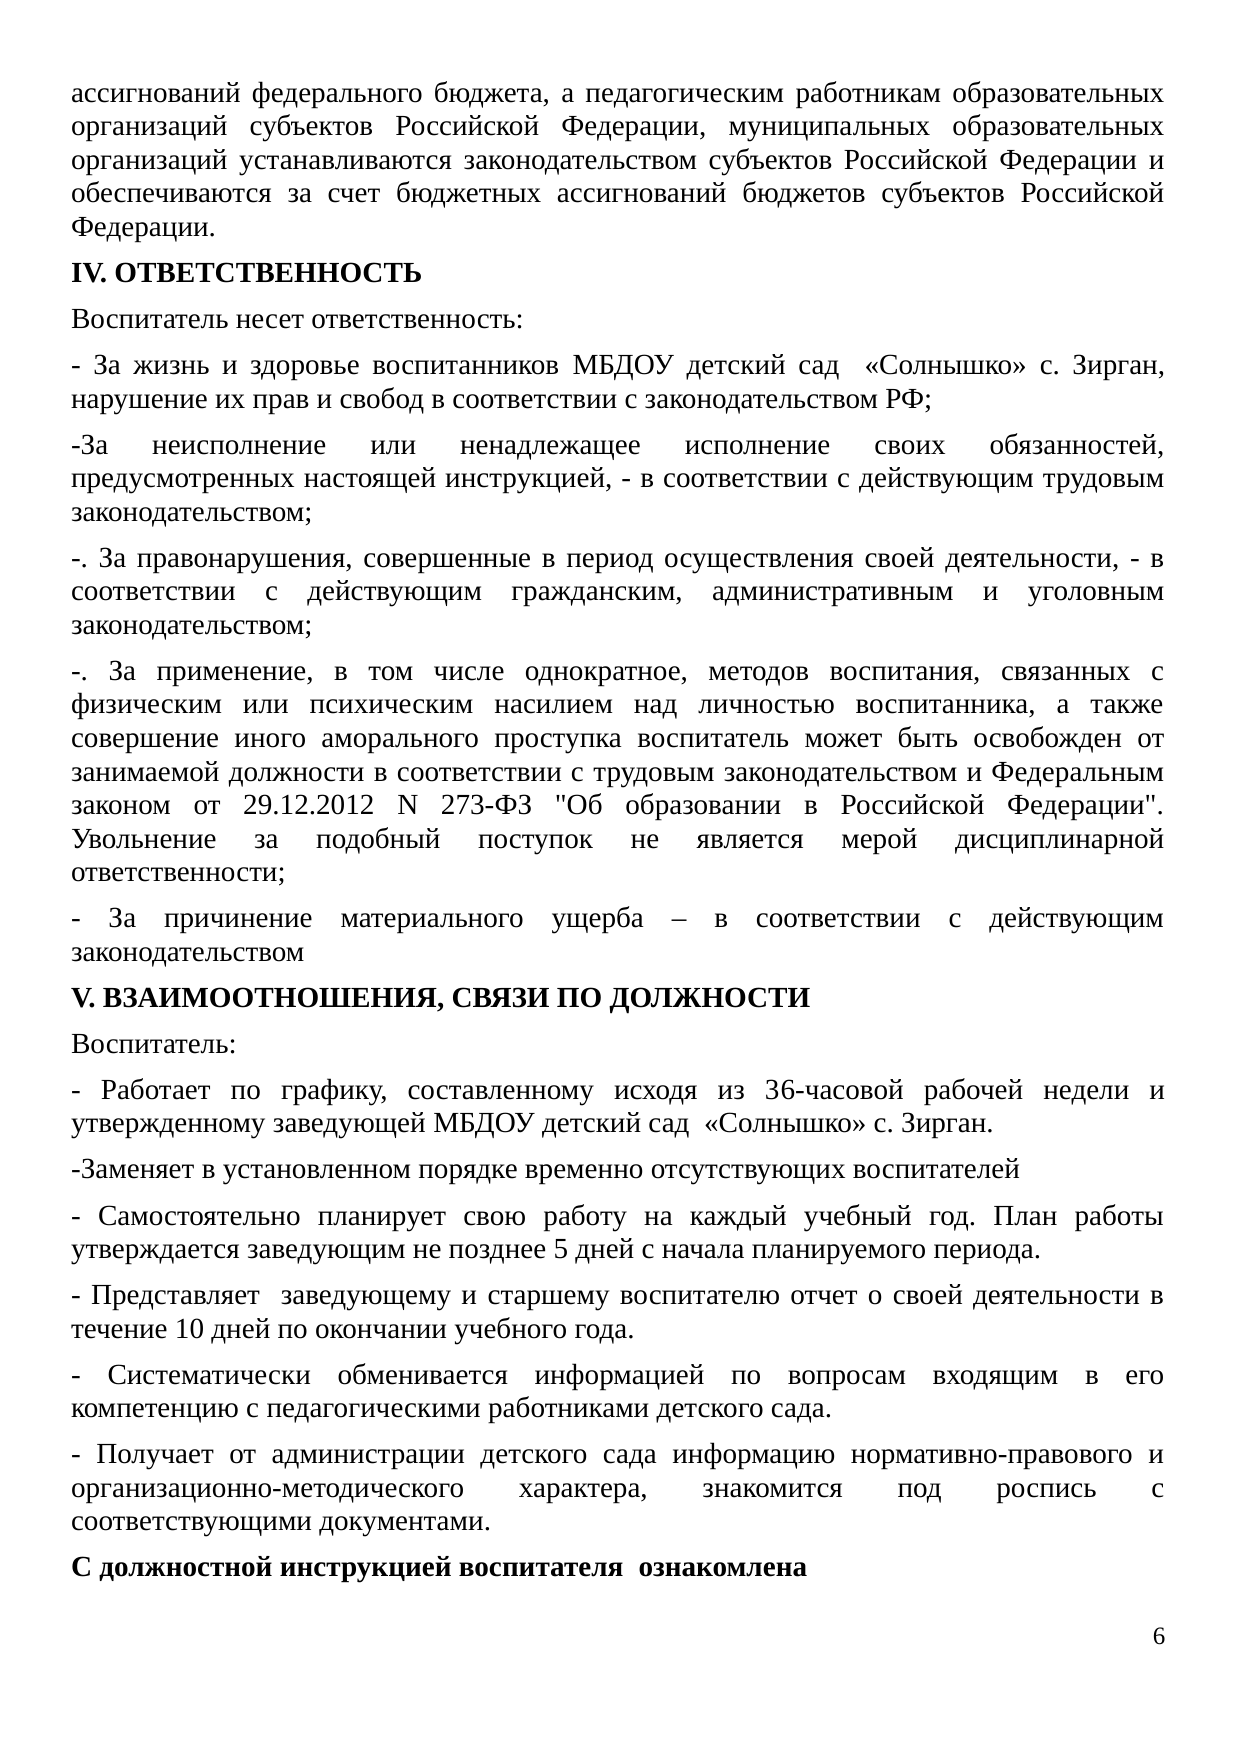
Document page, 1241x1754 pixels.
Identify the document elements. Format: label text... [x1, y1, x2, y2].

text -. За правонарушения, совершенные в период осуществления своей деятельности, - в соответствии с действующим гражданским, административным и уголовным законодательством; [71, 540, 1165, 641]
text С должностной инструкцией воспитателя ознакомлена [71, 1549, 1165, 1583]
text -. За применение, в том числе однократное, методов воспитания, связанных с физическим или психическим насилием над личностью воспитанника, а также совершение иного аморального проступка воспитатель может быть освобожден от занимаемой должности в соответствии с трудовым законодательством и Федеральным законом от 29.12.2012 N 273-ФЗ "Об образовании в Российской Федерации". Увольнение за подобный поступок не является мерой дисциплинарной ответственности; [71, 653, 1165, 888]
text IV. ОТВЕТСТВЕННОСТЬ [71, 255, 1165, 289]
text ассигнований федерального бюджета, а педагогическим работникам образовательных организаций субъектов Российской Федерации, муниципальных образовательных организаций устанавливаются законодательством субъектов Российской Федерации и обеспечиваются за счет бюджетных ассигнований бюджетов субъектов Российской Федерации. [71, 75, 1165, 243]
text - Работает по графику, составленному исходя из 36-часовой рабочей недели и утвержденному заведующей МБДОУ детский сад «Солнышко» с. Зирган. [71, 1072, 1165, 1139]
text -Заменяет в установленном порядке временно отсутствующих воспитателей [71, 1152, 1165, 1185]
text - За жизнь и здоровье воспитанников МБДОУ детский сад «Солнышко» с. Зирган, нарушение их прав и свобод в соответствии с законодательством РФ; [71, 347, 1165, 414]
text - Представляет заведующему и старшему воспитателю отчет о своей деятельности в течение 10 дней по окончании учебного года. [71, 1277, 1165, 1344]
text - Получает от администрации детского сада информацию нормативно-правового и организационно-методического характера, знакомится под роспись с соответствующими документами. [71, 1436, 1165, 1537]
text - Систематически обменивается информацией по вопросам входящим в его компетенцию с педагогическими работниками детского сада. [71, 1357, 1165, 1424]
text Воспитатель несет ответственность: [71, 301, 1165, 335]
text - Самостоятельно планирует свою работу на каждый учебный год. План работы утверждается заведующим не позднее 5 дней с начала планируемого периода. [71, 1198, 1165, 1265]
text -За неисполнение или ненадлежащее исполнение своих обязанностей, предусмотренных настоящей инструкцией, - в соответствии с действующим трудовым законодательством; [71, 427, 1165, 527]
text - За причинение материального ущерба – в соответствии с действующим законодательством [71, 900, 1165, 967]
text V. ВЗАИМООТНОШЕНИЯ, СВЯЗИ ПО ДОЛЖНОСТИ [71, 980, 1165, 1013]
text Воспитатель: [71, 1026, 1165, 1059]
